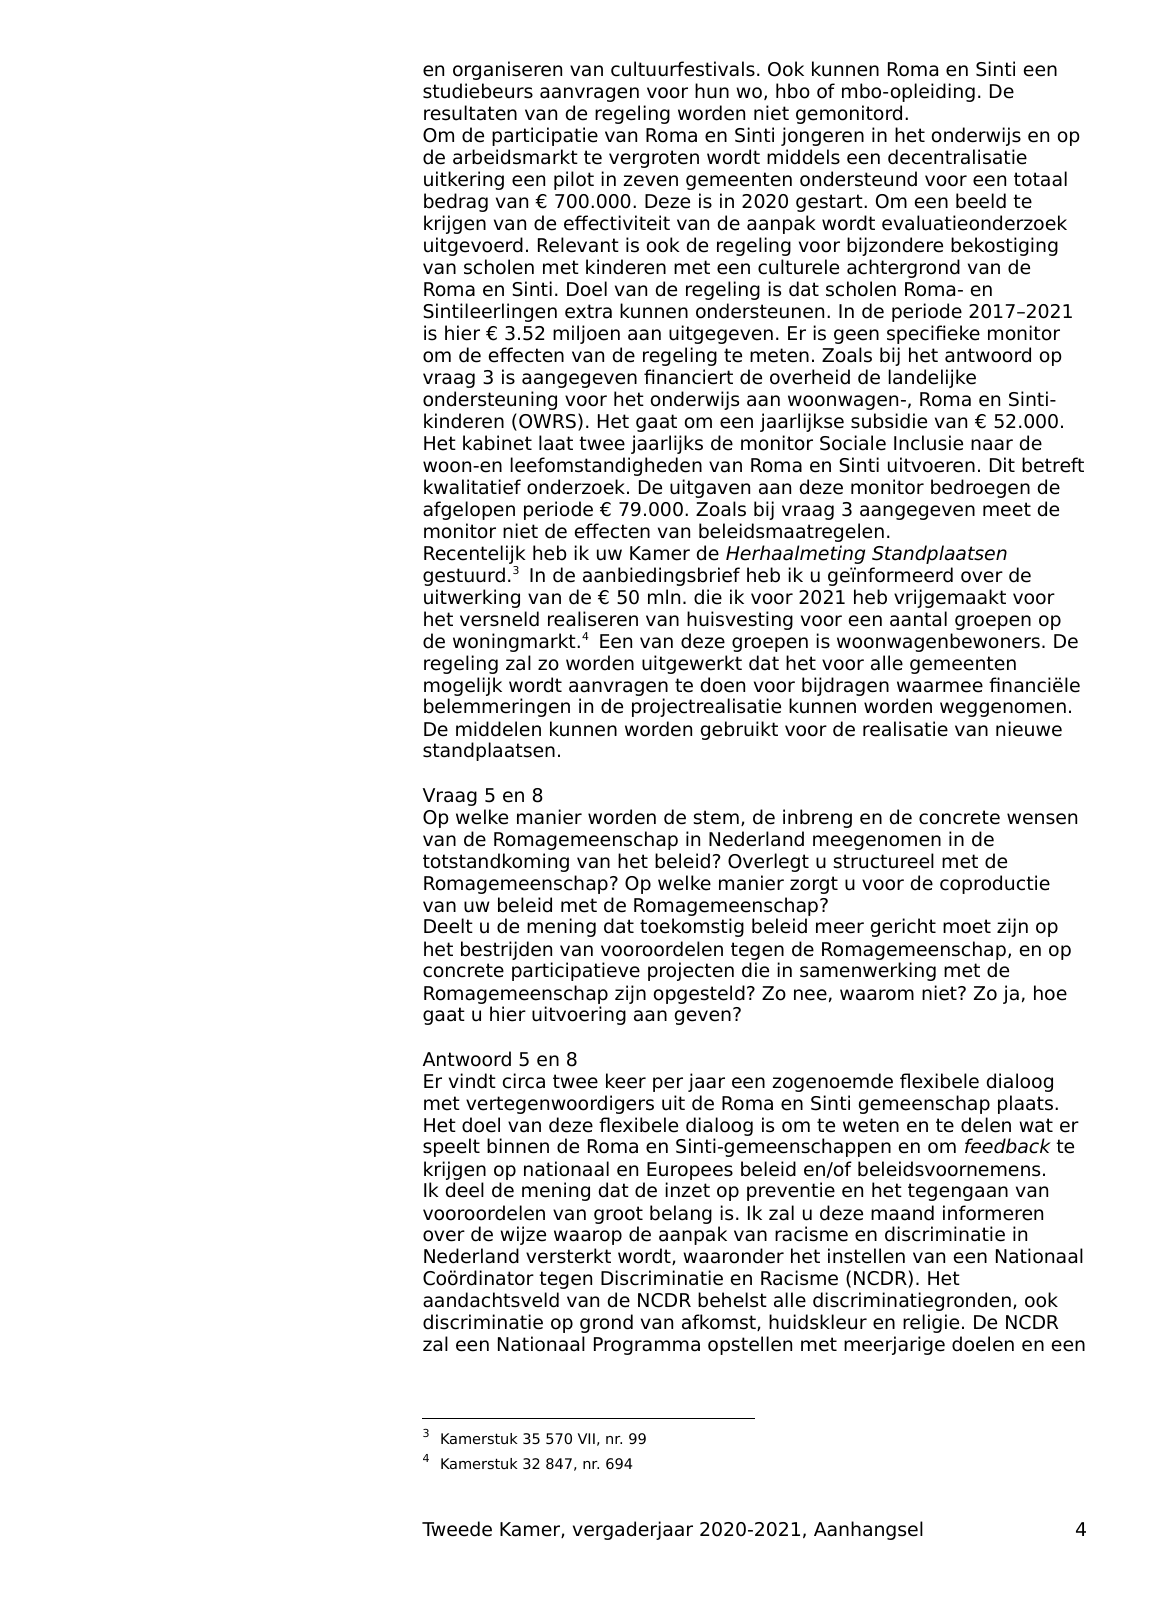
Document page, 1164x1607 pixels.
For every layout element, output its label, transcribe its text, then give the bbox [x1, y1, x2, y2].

text Kamerstuk 32 847, nr. 694 [422, 1452, 1087, 1474]
text en organiseren van cultuurfestivals. Ook kunnen Roma en Sinti een studiebeurs aanvragen voor hun wo, hbo of mbo-opleiding. De resultaten van de regeling worden niet gemonitord. [422, 59, 1087, 125]
text Om de participatie van Roma en Sinti jongeren in het onderwijs en op de arbeidsmarkt te vergroten wordt middels een decentralisatie uitkering een pilot in zeven gemeenten ondersteund voor een totaal bedrag van € 700.000. Deze is in 2020 gestart. Om een beeld te krijgen van de effectiviteit van de aanpak wordt evaluatieonderzoek uitgevoerd. Relevant is ook de regeling voor bijzondere bekostiging van scholen met kinderen met een culturele achtergrond van de Roma en Sinti. Doel van de regeling is dat scholen Roma- en Sintileerlingen extra kunnen ondersteunen. In de periode 2017–2021 is hier € 3.52 miljoen aan uitgegeven. Er is geen specifieke monitor om de effecten van de regeling te meten. Zoals bij het antwoord op vraag 3 is aangegeven financiert de overheid de landelijke ondersteuning voor het onderwijs aan woonwagen-, Roma en Sinti-kinderen (OWRS). Het gaat om een jaarlijkse subsidie van € 52.000. [422, 125, 1087, 433]
text Recentelijk heb ik uw Kamer de Herhaalmeting Standplaatsen gestuurd. In de aanbiedingsbrief heb ik u geïnformeerd over de uitwerking van de € 50 mln. die ik voor 2021 heb vrijgemaakt voor het versneld realiseren van huisvesting voor een aantal groepen op de woningmarkt. Een van deze groepen is woonwagenbewoners. De regeling zal zo worden uitgewerkt dat het voor alle gemeenten mogelijk wordt aanvragen te doen voor bijdragen waarmee financiële belemmeringen in de projectrealisatie kunnen worden weggenomen. De middelen kunnen worden gebruikt voor de realisatie van nieuwe standplaatsen. [422, 543, 1087, 762]
text Er vindt circa twee keer per jaar een zogenoemde flexibele dialoog met vertegenwoordigers uit de Roma en Sinti gemeenschap plaats. Het doel van deze flexibele dialoog is om te weten en te delen wat er speelt binnen de Roma en Sinti-gemeenschappen en om feedback te krijgen op nationaal en Europees beleid en/of beleidsvoornemens. [422, 1071, 1087, 1180]
text Het kabinet laat twee jaarlijks de monitor Sociale Inclusie naar de woon-en leefomstandigheden van Roma en Sinti uitvoeren. Dit betreft kwalitatief onderzoek. De uitgaven aan deze monitor bedroegen de afgelopen periode € 79.000. Zoals bij vraag 3 aangegeven meet de monitor niet de effecten van beleidsmaatregelen. [422, 433, 1087, 543]
text Antwoord 5 en 8 [422, 1048, 1087, 1071]
text Op welke manier worden de stem, de inbreng en de concrete wensen van de Romagemeenschap in Nederland meegenomen in de totstandkoming van het beleid? Overlegt u structureel met de Romagemeenschap? Op welke manier zorgt u voor de coproductie van uw beleid met de Romagemeenschap? [422, 807, 1087, 916]
text Vraag 5 en 8 [422, 784, 1087, 807]
text Deelt u de mening dat toekomstig beleid meer gericht moet zijn op het bestrijden van vooroordelen tegen de Romagemeenschap, en op concrete participatieve projecten die in samenwerking met de Romagemeenschap zijn opgesteld? Zo nee, waarom niet? Zo ja, hoe gaat u hier uitvoering aan geven? [422, 916, 1087, 1026]
text Kamerstuk 35 570 VII, nr. 99 [422, 1427, 1087, 1449]
text Ik deel de mening dat de inzet op preventie en het tegengaan van vooroordelen van groot belang is. Ik zal u deze maand informeren over de wijze waarop de aanpak van racisme en discriminatie in Nederland versterkt wordt, waaronder het instellen van een Nationaal Coördinator tegen Discriminatie en Racisme (NCDR). Het aandachtsveld van de NCDR behelst alle discriminatiegronden, ook discriminatie op grond van afkomst, huidskleur en religie. De NCDR zal een Nationaal Programma opstellen met meerjarige doelen en een [422, 1180, 1087, 1356]
